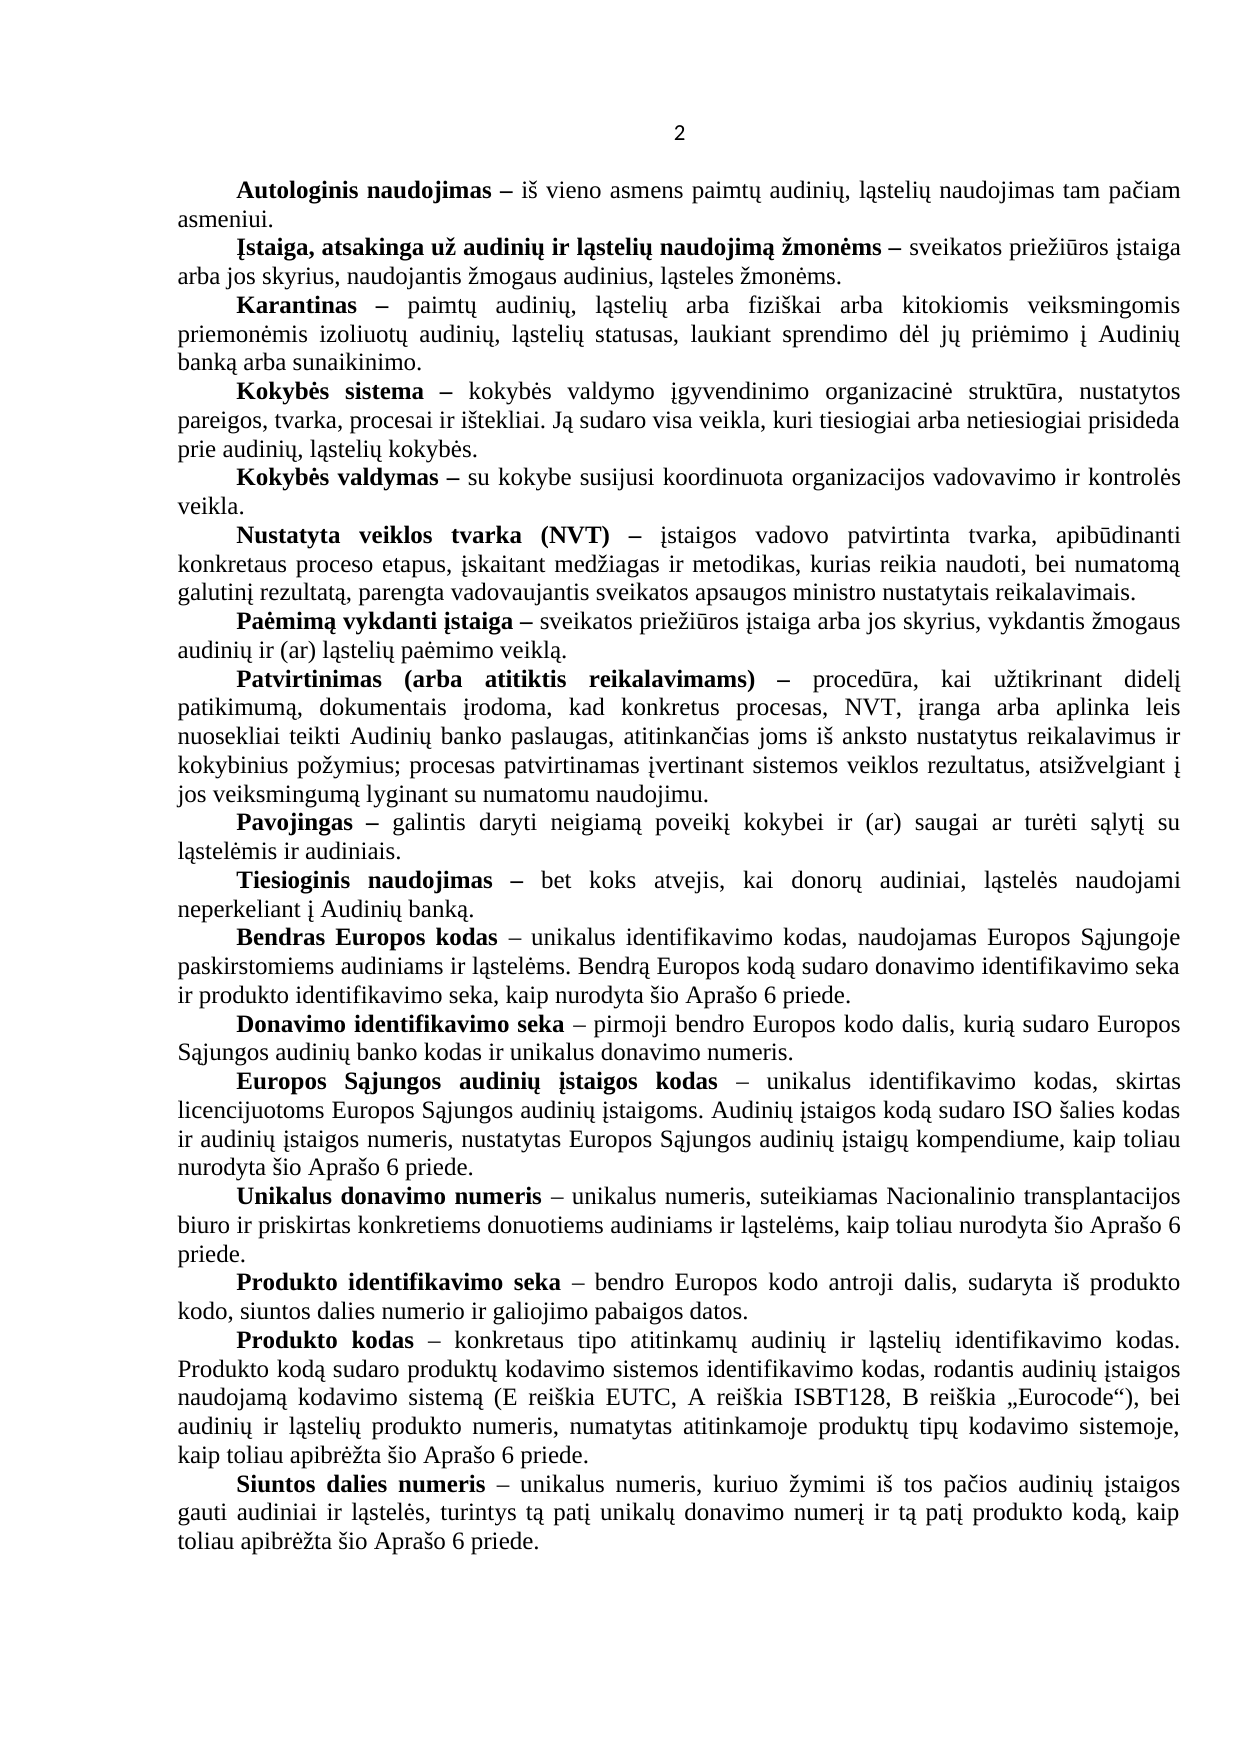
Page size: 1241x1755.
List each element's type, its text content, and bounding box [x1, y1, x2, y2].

text Karantinas – paimtų audinių, ląstelių arba fiziškai arba kitokiomis veiksmingomis priemonėmis izoliuotų audinių, ląstelių statusas, laukiant sprendimo dėl jų priėmimo į Audinių banką arba sunaikinimo. [177, 290, 1181, 376]
text Europos Sąjungos audinių įstaigos kodas – unikalus identifikavimo kodas, skirtas licencijuotoms Europos Sąjungos audinių įstaigoms. Audinių įstaigos kodą sudaro ISO šalies kodas ir audinių įstaigos numeris, nustatytas Europos Sąjungos audinių įstaigų kompendiume, kaip toliau nurodyta šio Aprašo 6 priede. [177, 1066, 1181, 1181]
text Produkto kodas – konkretaus tipo atitinkamų audinių ir ląstelių identifikavimo kodas. Produkto kodą sudaro produktų kodavimo sistemos identifikavimo kodas, rodantis audinių įstaigos naudojamą kodavimo sistemą (E reiškia EUTC, A reiškia ISBT128, B reiškia „Eurocode“), bei audinių ir ląstelių produkto numeris, numatytas atitinkamoje produktų tipų kodavimo sistemoje, kaip toliau apibrėžta šio Aprašo 6 priede. [177, 1325, 1181, 1469]
text Bendras Europos kodas – unikalus identifikavimo kodas, naudojamas Europos Sąjungoje paskirstomiems audiniams ir ląstelėms. Bendrą Europos kodą sudaro donavimo identifikavimo seka ir produkto identifikavimo seka, kaip nurodyta šio Aprašo 6 priede. [177, 922, 1181, 1009]
text Pavojingas – galintis daryti neigiamą poveikį kokybei ir (ar) saugai ar turėti sąlytį su ląstelėmis ir audiniais. [177, 807, 1181, 865]
text Paėmimą vykdanti įstaiga – sveikatos priežiūros įstaiga arba jos skyrius, vykdantis žmogaus audinių ir (ar) ląstelių paėmimo veiklą. [177, 606, 1181, 664]
text Produkto identifikavimo seka – bendro Europos kodo antroji dalis, sudaryta iš produkto kodo, siuntos dalies numerio ir galiojimo pabaigos datos. [177, 1267, 1181, 1325]
text Patvirtinimas (arba atitiktis reikalavimams) – procedūra, kai užtikrinant didelį patikimumą, dokumentais įrodoma, kad konkretus procesas, NVT, įranga arba aplinka leis nuosekliai teikti Audinių banko paslaugas, atitinkančias joms iš anksto nustatytus reikalavimus ir kokybinius požymius; procesas patvirtinamas įvertinant sistemos veiklos rezultatus, atsižvelgiant į jos veiksmingumą lyginant su numatomu naudojimu. [177, 664, 1181, 807]
text Nustatyta veiklos tvarka (NVT) – įstaigos vadovo patvirtinta tvarka, apibūdinanti konkretaus proceso etapus, įskaitant medžiagas ir metodikas, kurias reikia naudoti, bei numatomą galutinį rezultatą, parengta vadovaujantis sveikatos apsaugos ministro nustatytais reikalavimais. [177, 520, 1181, 606]
text Autologinis naudojimas – iš vieno asmens paimtų audinių, ląstelių naudojimas tam pačiam asmeniui. [177, 175, 1181, 232]
text Unikalus donavimo numeris – unikalus numeris, suteikiamas Nacionalinio transplantacijos biuro ir priskirtas konkretiems donuotiems audiniams ir ląstelėms, kaip toliau nurodyta šio Aprašo 6 priede. [177, 1181, 1181, 1267]
text Donavimo identifikavimo seka – pirmoji bendro Europos kodo dalis, kurią sudaro Europos Sąjungos audinių banko kodas ir unikalus donavimo numeris. [177, 1009, 1181, 1066]
text Tiesioginis naudojimas – bet koks atvejis, kai donorų audiniai, ląstelės naudojami neperkeliant į Audinių banką. [177, 865, 1181, 922]
text Siuntos dalies numeris – unikalus numeris, kuriuo žymimi iš tos pačios audinių įstaigos gauti audiniai ir ląstelės, turintys tą patį unikalų donavimo numerį ir tą patį produkto kodą, kaip toliau apibrėžta šio Aprašo 6 priede. [177, 1469, 1181, 1555]
text Įstaiga, atsakinga už audinių ir ląstelių naudojimą žmonėms – sveikatos priežiūros įstaiga arba jos skyrius, naudojantis žmogaus audinius, ląsteles žmonėms. [177, 232, 1181, 290]
text Kokybės valdymas – su kokybe susijusi koordinuota organizacijos vadovavimo ir kontrolės veikla. [177, 462, 1181, 520]
text Kokybės sistema – kokybės valdymo įgyvendinimo organizacinė struktūra, nustatytos pareigos, tvarka, procesai ir ištekliai. Ją sudaro visa veikla, kuri tiesiogiai arba netiesiogiai prisideda prie audinių, ląstelių kokybės. [177, 376, 1181, 462]
